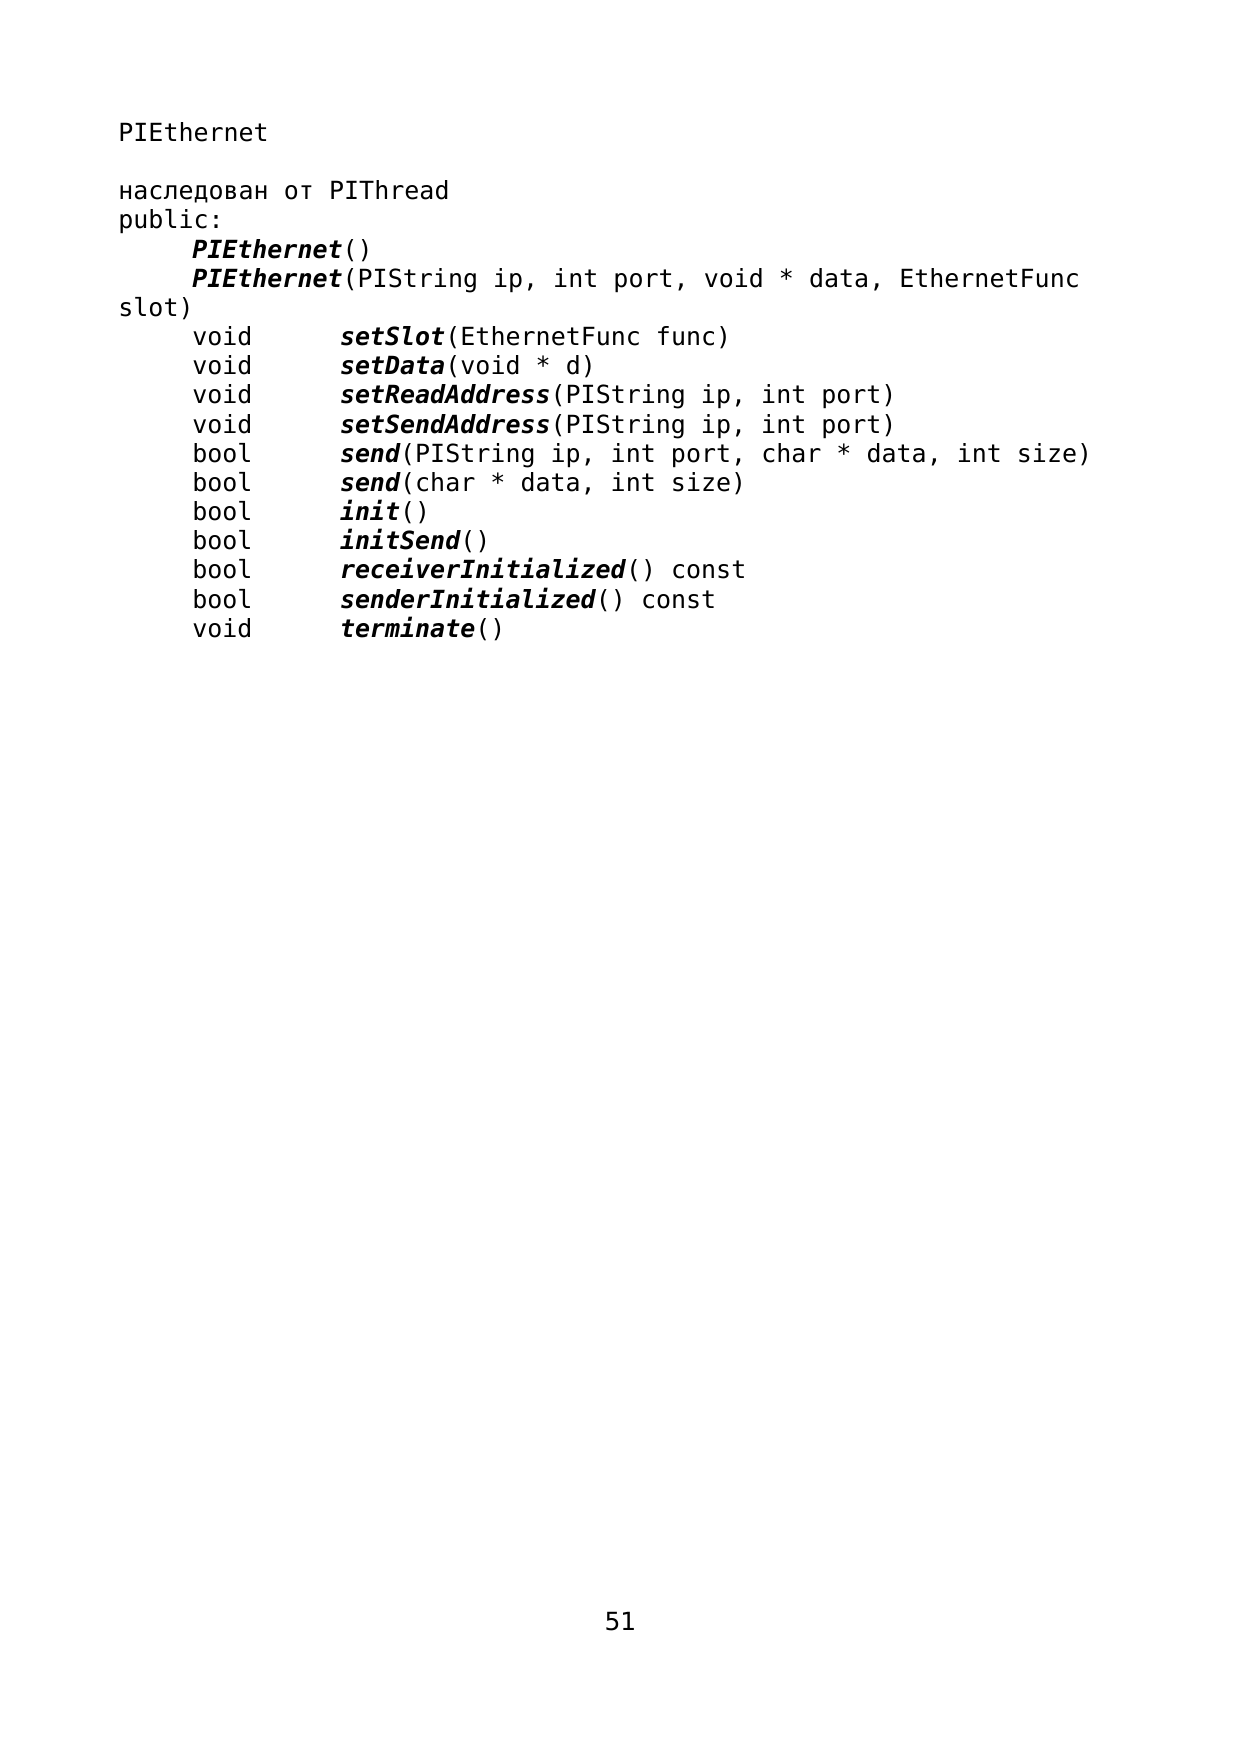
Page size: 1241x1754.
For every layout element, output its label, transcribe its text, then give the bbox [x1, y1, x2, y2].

text наследован от PIThread [118, 176, 1122, 206]
text bool receiverInitialized() const [118, 556, 1122, 585]
text void setReadAddress(PIString ip, int port) [118, 381, 1122, 410]
text bool init() [118, 497, 1122, 526]
text void setSendAddress(PIString ip, int port) [118, 410, 1122, 439]
text void setSlot(EthernetFunc func) [118, 322, 1122, 351]
text bool initSend() [118, 526, 1122, 556]
text PIEthernet [118, 118, 1122, 147]
text void terminate() [118, 614, 1122, 643]
text bool senderInitialized() const [118, 585, 1122, 614]
text public: [118, 206, 1122, 235]
text void setData(void * d) [118, 351, 1122, 381]
text PIEthernet() [118, 235, 1122, 264]
text bool send(char * data, int size) [118, 468, 1122, 497]
text PIEthernet(PIString ip, int port, void * data, EthernetFunc slot) [118, 264, 1122, 322]
text bool send(PIString ip, int port, char * data, int size) [118, 439, 1122, 468]
